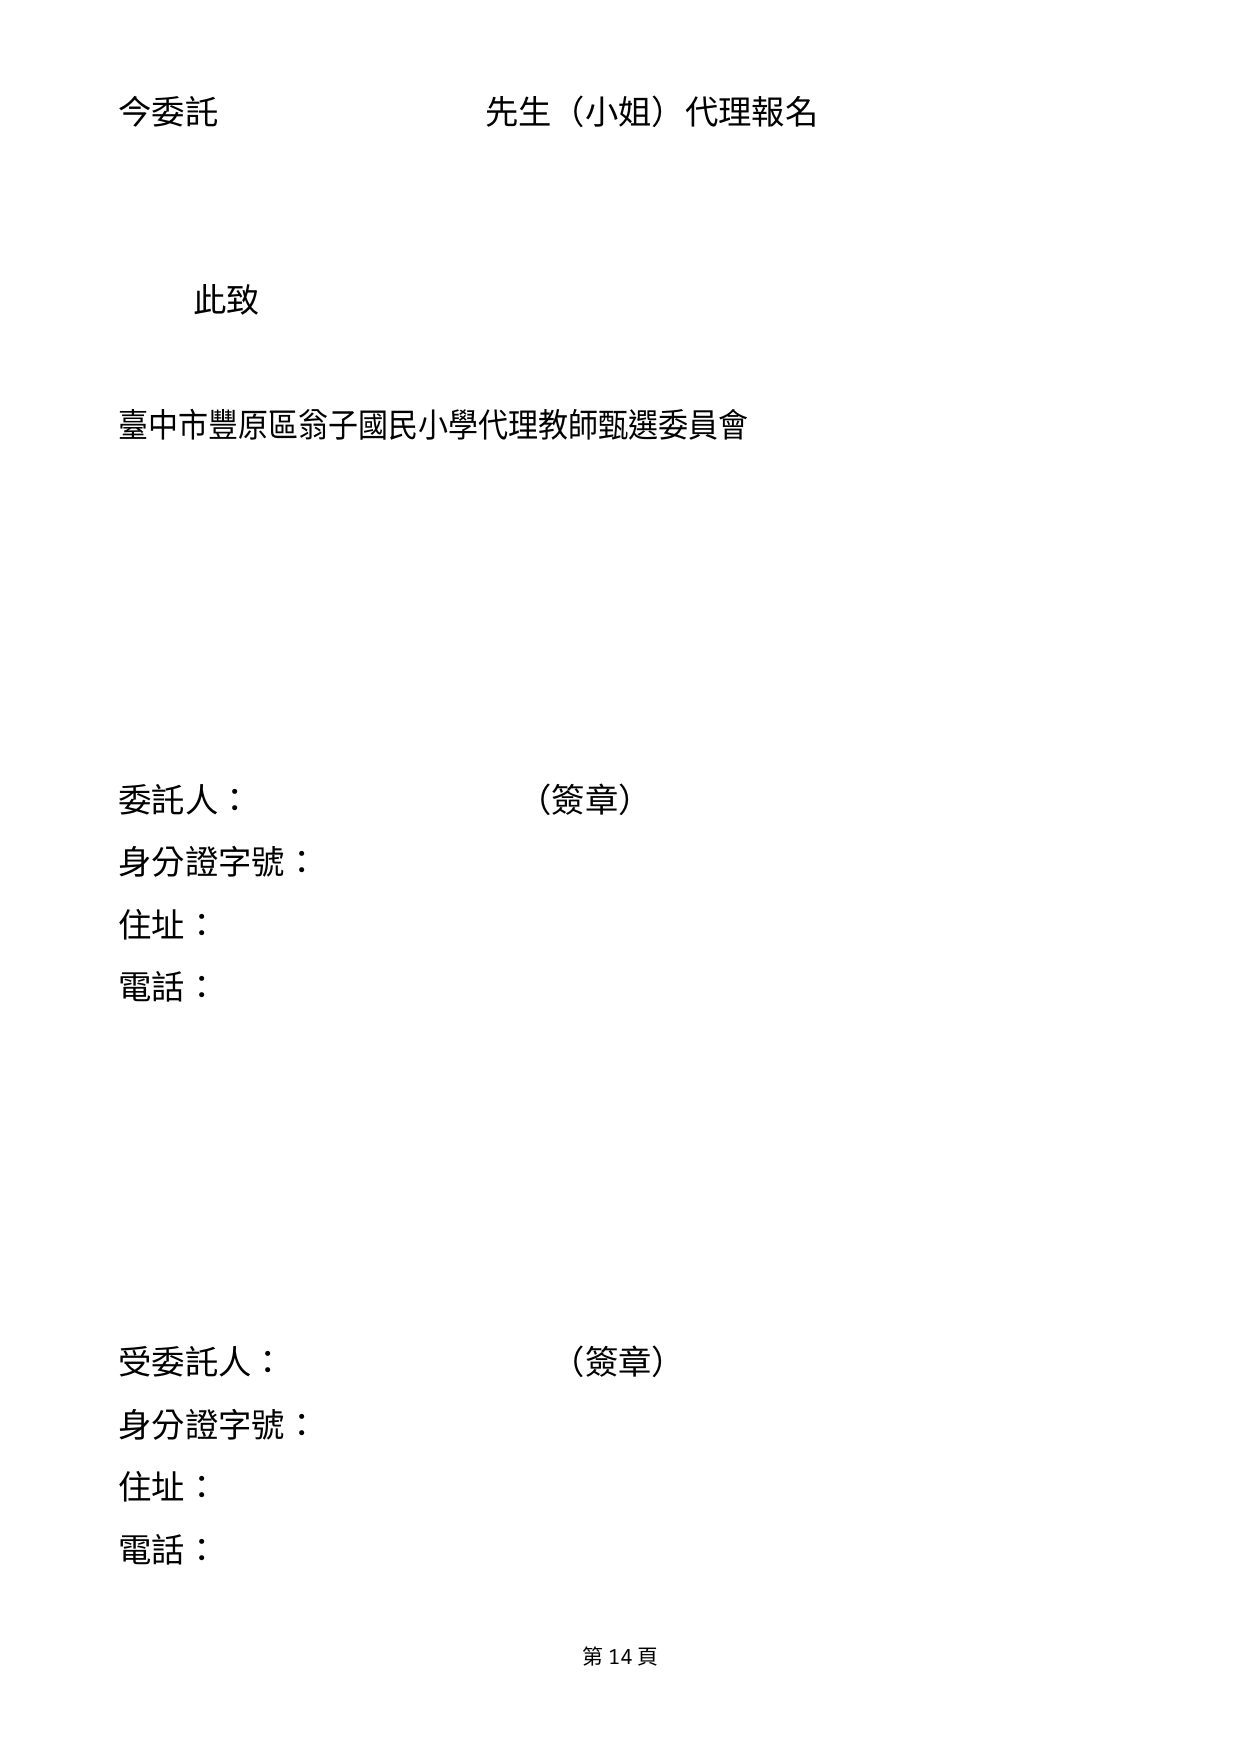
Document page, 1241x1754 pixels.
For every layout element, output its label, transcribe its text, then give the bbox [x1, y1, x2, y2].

text 受委託人： （簽章） [118, 1318, 1122, 1381]
text 此致 [118, 256, 1122, 318]
text 住址： [118, 1443, 1122, 1506]
text 住址： [118, 881, 1122, 943]
text 身分證字號： [118, 1381, 1122, 1443]
text 電話： [118, 943, 1122, 1006]
text 委託人： （簽章） [118, 756, 1122, 818]
text 身分證字號： [118, 818, 1122, 881]
text 臺中市豐原區翁子國民小學代理教師甄選委員會 [118, 381, 1122, 443]
text 電話： [118, 1506, 1122, 1568]
text 本人因故無法親自報名貴 委員會辦理之112學年度代理教師甄選，今委託 先生（小姐）代理報名 [118, 68, 1122, 131]
